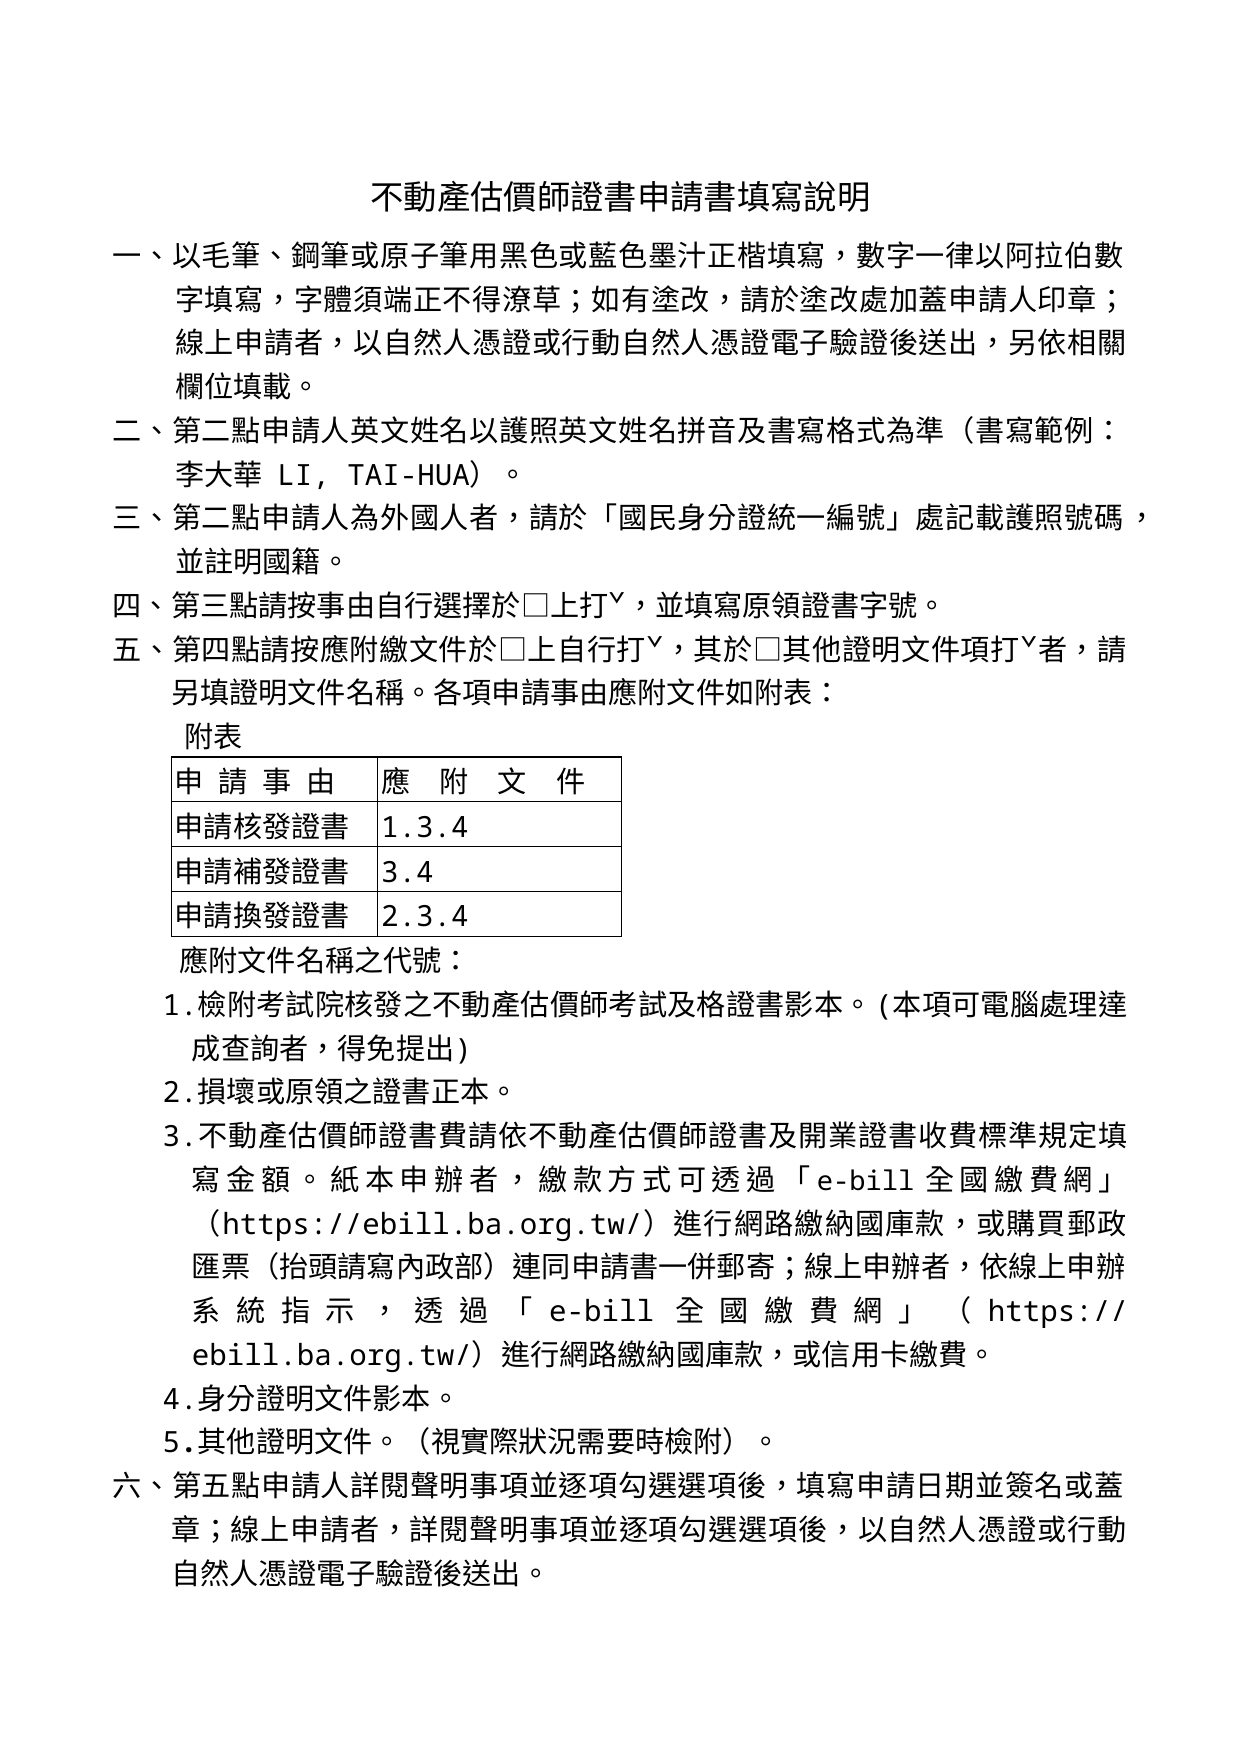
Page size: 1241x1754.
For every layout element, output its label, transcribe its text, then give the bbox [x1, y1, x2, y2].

text 不動產估價師證書申請書填寫說明 [112, 171, 1128, 219]
text 三、第二點申請人為外國人者，請於「國民身分證統一編號」處記載護照號碼，並註明國籍。 [112, 494, 1128, 581]
text 4.身分證明文件影本。 [162, 1374, 1128, 1418]
text 二、第二點申請人英文姓名以護照英文姓名拼音及書寫格式為準（書寫範例：李大華 LI, TAI-HUA）。 [112, 406, 1128, 494]
text 5.其他證明文件。（視實際狀況需要時檢附）。 [162, 1418, 1128, 1462]
text 1.檢附考試院核發之不動產估價師考試及格證書影本。(本項可電腦處理達成查詢者，得免提出) [162, 980, 1128, 1068]
text 3.不動產估價師證書費請依不動產估價師證書及開業證書收費標準規定填寫金額。紙本申辦者，繳款方式可透過「e-bill全國繳費網」（https://ebill.ba.org.tw/）進行網路繳納國庫款，或購買郵政匯票（抬頭請寫內政部）連同申請書一併郵寄；線上申辦者，依線上申辦系統指示，透過「e-bill全國繳費網」（https://ebill.ba.org.tw/）進行網路繳納國庫款，或信用卡繳費。 [162, 1112, 1128, 1374]
table_header 申 請 事 由 [172, 758, 377, 801]
text 應附文件名稱之代號： [150, 937, 1128, 980]
text 五、第四點請按應附繳文件於□上自行打ˇ，其於□其他證明文件項打ˇ者，請另填證明文件名稱。各項申請事由應附文件如附表： [112, 625, 1128, 713]
table_header 應 附 文 件 [378, 758, 621, 801]
text 四、第三點請按事由自行選擇於□上打ˇ，並填寫原領證書字號。 [112, 581, 1128, 625]
table_cell 3.4 [378, 847, 621, 891]
table_cell 申請換發證書 [172, 892, 377, 936]
text 2.損壞或原領之證書正本。 [162, 1068, 1128, 1112]
text 一、以毛筆、鋼筆或原子筆用黑色或藍色墨汁正楷填寫，數字一律以阿拉伯數字填寫，字體須端正不得潦草；如有塗改，請於塗改處加蓋申請人印章；線上申請者，以自然人憑證或行動自然人憑證電子驗證後送出，另依相關欄位填載。 [112, 231, 1128, 406]
text 附表 [162, 713, 1128, 756]
table_cell 1.3.4 [378, 802, 621, 846]
table_cell 申請補發證書 [172, 847, 377, 891]
text 六、第五點申請人詳閱聲明事項並逐項勾選選項後，填寫申請日期並簽名或蓋章；線上申請者，詳閱聲明事項並逐項勾選選項後，以自然人憑證或行動自然人憑證電子驗證後送出。 [112, 1462, 1128, 1593]
table_cell 2.3.4 [378, 892, 621, 936]
table_cell 申請核發證書 [172, 802, 377, 846]
